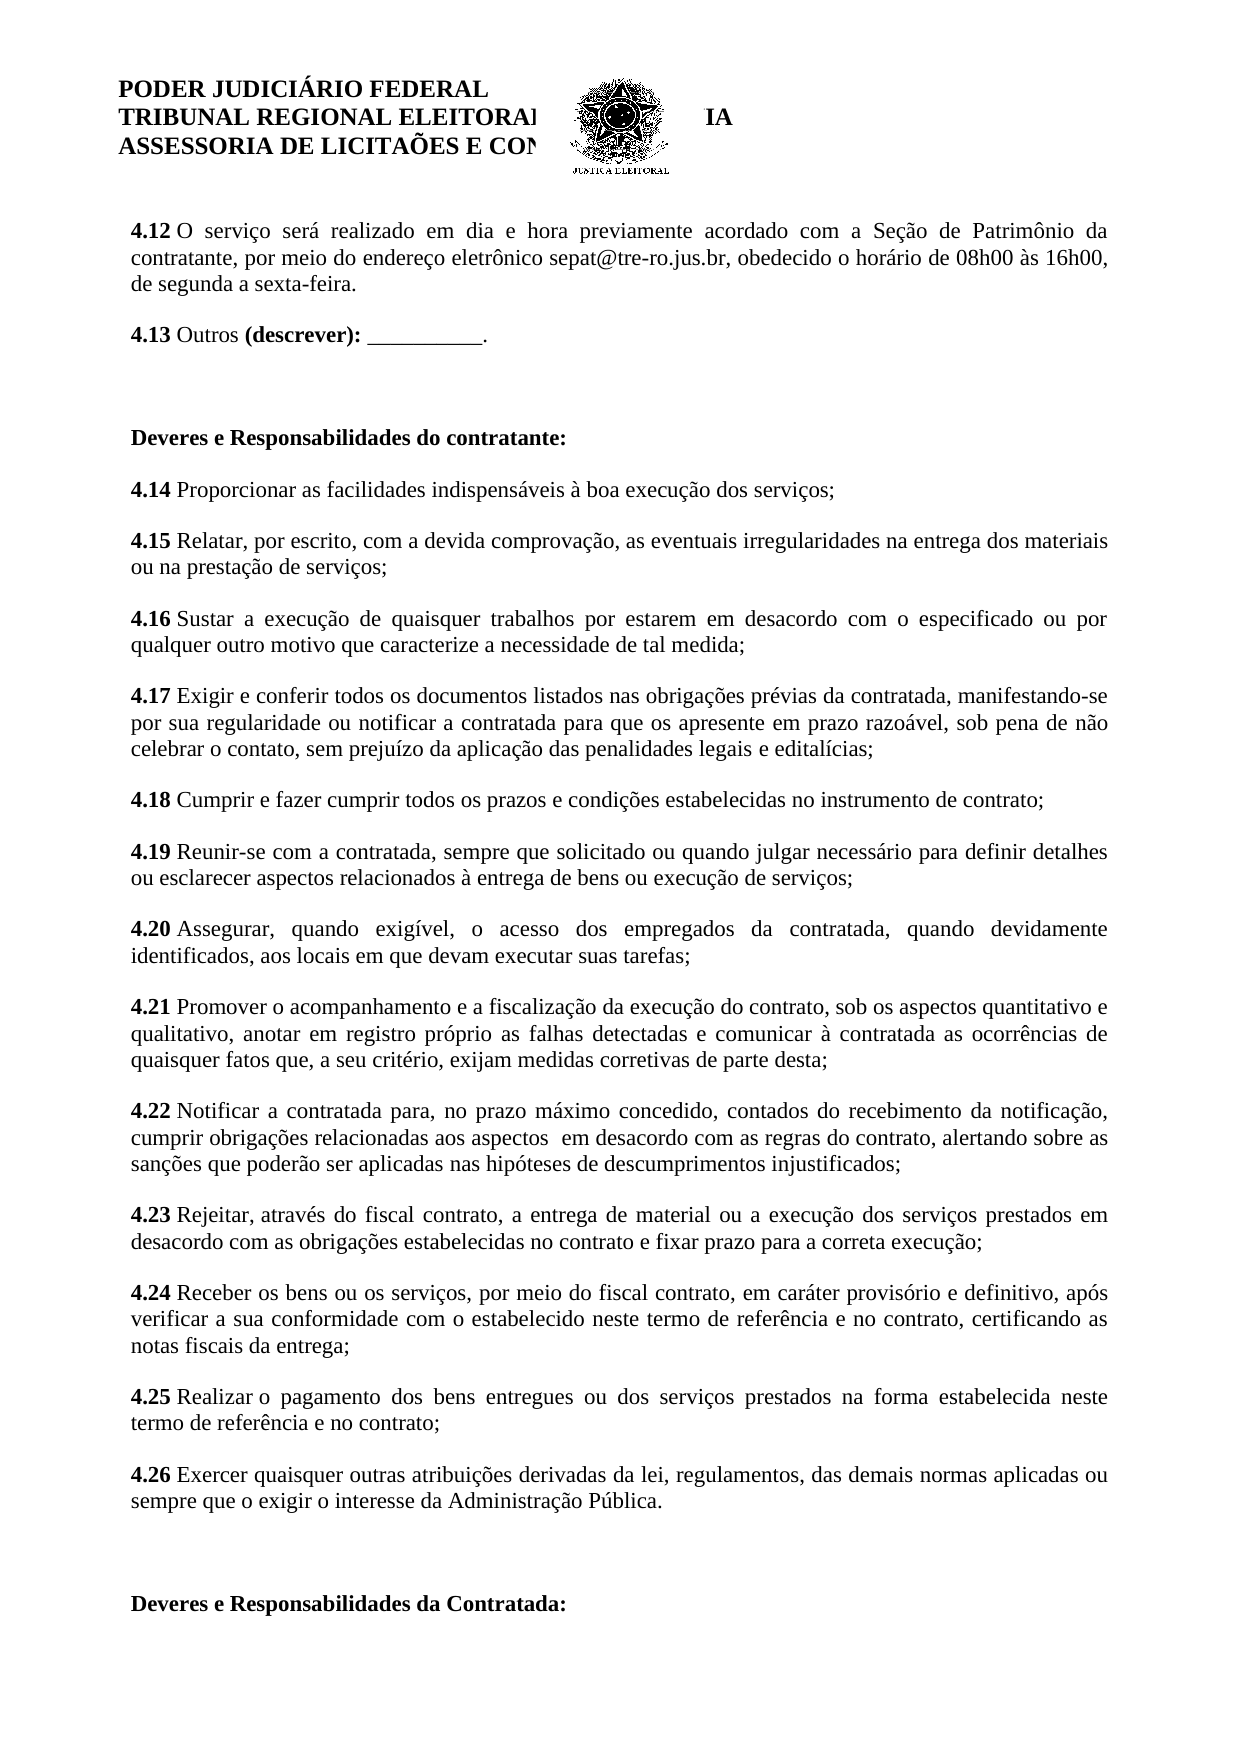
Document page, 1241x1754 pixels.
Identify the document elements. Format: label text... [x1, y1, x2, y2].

text 4.18 Cumprir e fazer cumprir todos os prazos e condições estabelecidas no instrumento de contrato; [131, 786, 1110, 813]
text 4.20 Assegurar, quando exigível, o acesso dos empregados da contratada, quando devidamente identificados, aos locais em que devam executar suas tarefas; [131, 916, 1110, 968]
text 4.16 Sustar a execução de quaisquer trabalhos por estarem em desacordo com o especificado ou por qualquer outro motivo que caracterize a necessidade de tal medida; [131, 605, 1110, 657]
text 4.17 Exigir e conferir todos os documentos listados nas obrigações prévias da contratada, manifestando-se por sua regularidade ou notificar a contratada para que os apresente em prazo razoável, sob pena de não celebrar o contato, sem prejuízo da aplicação das penalidades legais e editalícias; [131, 682, 1110, 761]
text 4.25 Realizar o pagamento dos bens entregues ou dos serviços prestados na forma estabelecida neste termo de referência e no contrato; [131, 1383, 1110, 1436]
text 4.26 Exercer quaisquer outras atribuições derivadas da lei, regulamentos, das demais normas aplicadas ou sempre que o exigir o interesse da Administração Pública. [131, 1461, 1110, 1513]
text 4.22 Notificar a contratada para, no prazo máximo concedido, contados do recebimento da notificação, cumprir obrigações relacionadas aos aspectos em desacordo com as regras do contrato, alertando sobre as sanções que poderão ser aplicadas nas hipóteses de descumprimentos injustificados; [131, 1097, 1110, 1176]
text 4.21 Promover o acompanhamento e a fiscalização da execução do contrato, sob os aspectos quantitativo e qualitativo, anotar em registro próprio as falhas detectadas e comunicar à contratada as ocorrências de quaisquer fatos que, a seu critério, exijam medidas corretivas de parte desta; [131, 993, 1110, 1072]
text 4.14 Proporcionar as facilidades indispensáveis à boa execução dos serviços; [131, 476, 1110, 502]
text 4.19 Reunir-se com a contratada, sempre que solicitado ou quando julgar necessário para definir detalhes ou esclarecer aspectos relacionados à entrega de bens ou execução de serviços; [131, 838, 1110, 891]
text 4.12 O serviço será realizado em dia e hora previamente acordado com a Seção de Patrimônio da contratante, por meio do endereço eletrônico sepat@tre-ro.jus.br, obedecido o horário de 08h00 às 16h00, de segunda a sexta-feira. [131, 217, 1110, 297]
text 4.23 Rejeitar, através do fiscal contrato, a entrega de material ou a execução dos serviços prestados em desacordo com as obrigações estabelecidas no contrato e fixar prazo para a correta execução; [131, 1201, 1110, 1254]
text Deveres e Responsabilidades da Contratada: [131, 1590, 1110, 1616]
text 4.15 Relatar, por escrito, com a devida comprovação, as eventuais irregularidades na entrega dos materiais ou na prestação de serviços; [131, 527, 1110, 580]
text Deveres e Responsabilidades do contratante: [131, 424, 1110, 451]
text 4.13 Outros (descrever): __________. [131, 322, 1110, 348]
text 4.24 Receber os bens ou os serviços, por meio do fiscal contrato, em caráter provisório e definitivo, após verificar a sua conformidade com o estabelecido neste termo de referência e no contrato, certificando as notas fiscais da entrega; [131, 1279, 1110, 1358]
